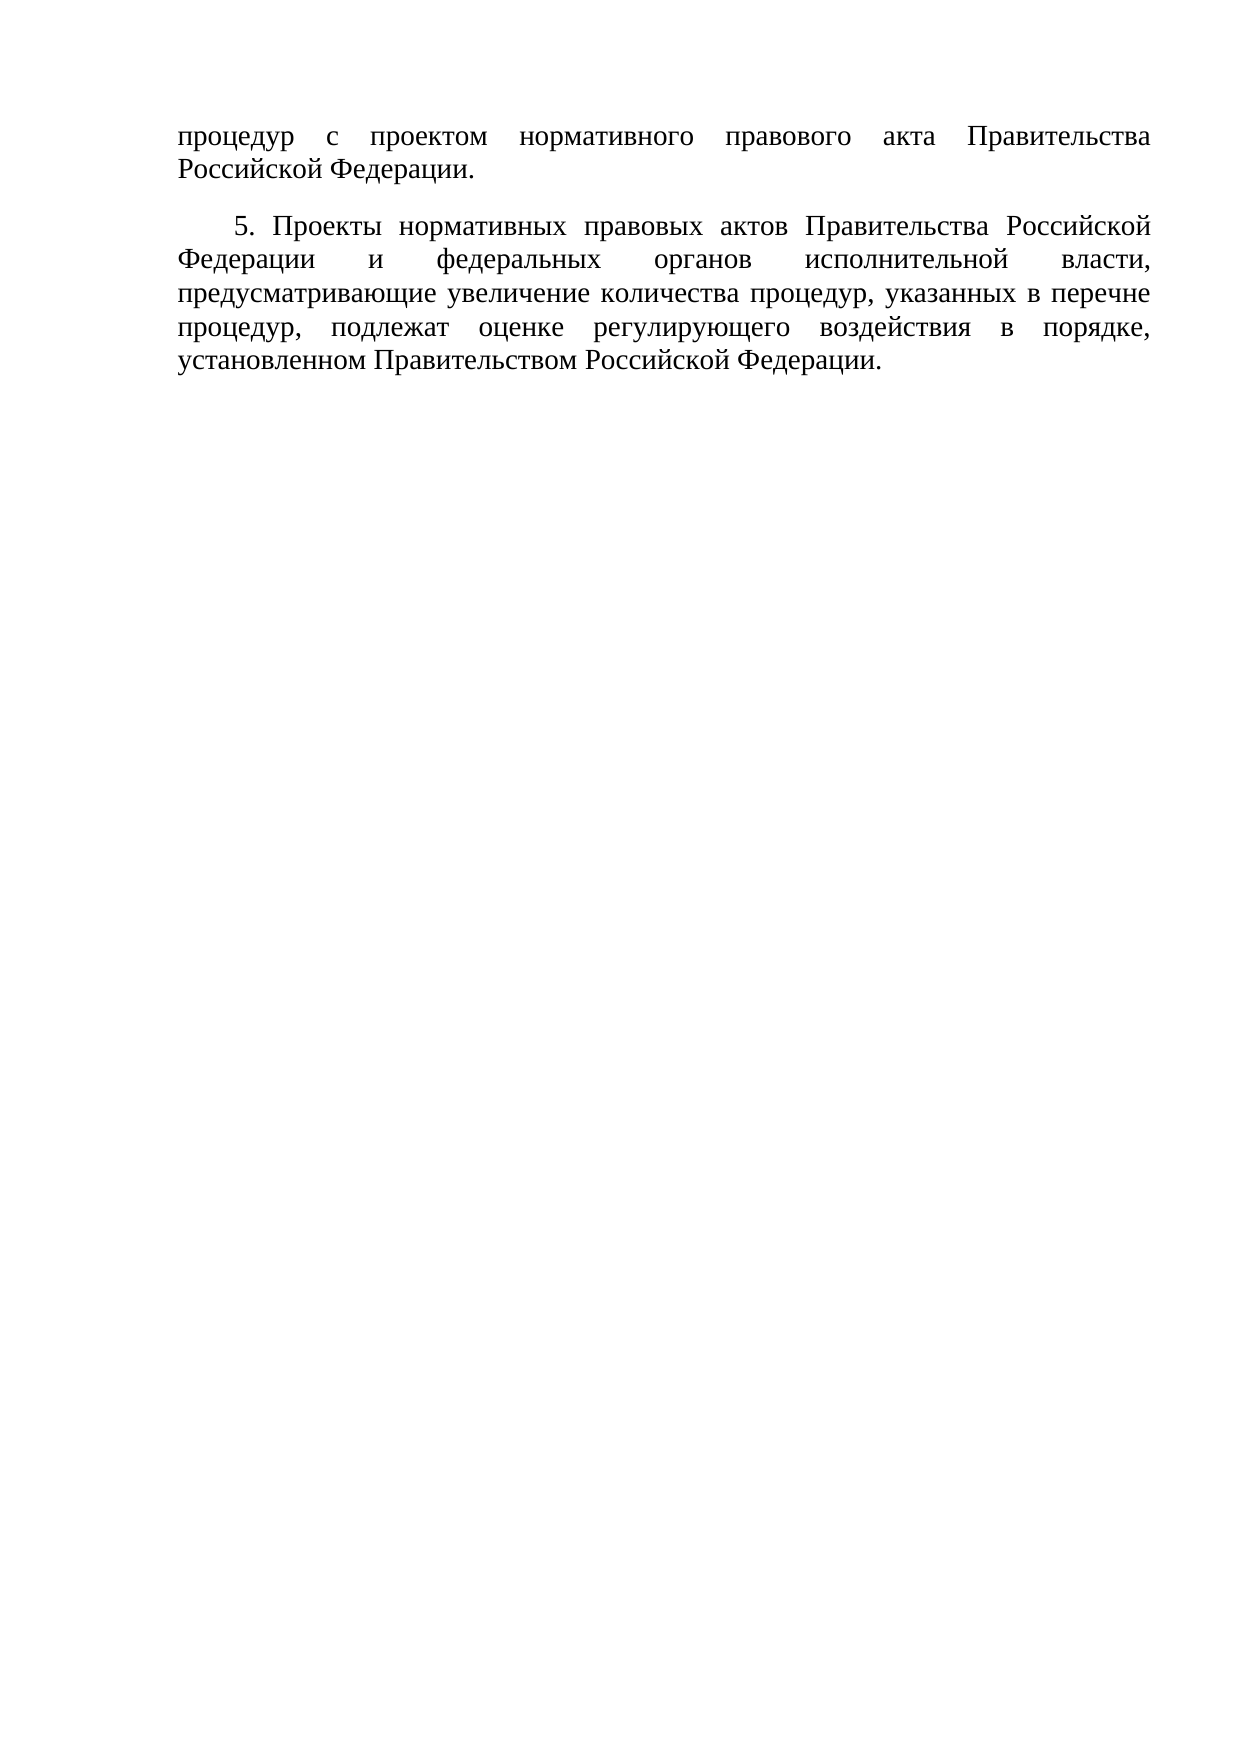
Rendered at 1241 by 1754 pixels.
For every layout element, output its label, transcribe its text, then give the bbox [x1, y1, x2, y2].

text процедур с проектом нормативного правового акта Правительства Российской Федерации. [177, 118, 1152, 185]
text 5. Проекты нормативных правовых актов Правительства Российской Федерации и федеральных органов исполнительной власти, предусматривающие увеличение количества процедур, указанных в перечне процедур, подлежат оценке регулирующего воздействия в порядке, установленном Правительством Российской Федерации. [177, 208, 1152, 376]
